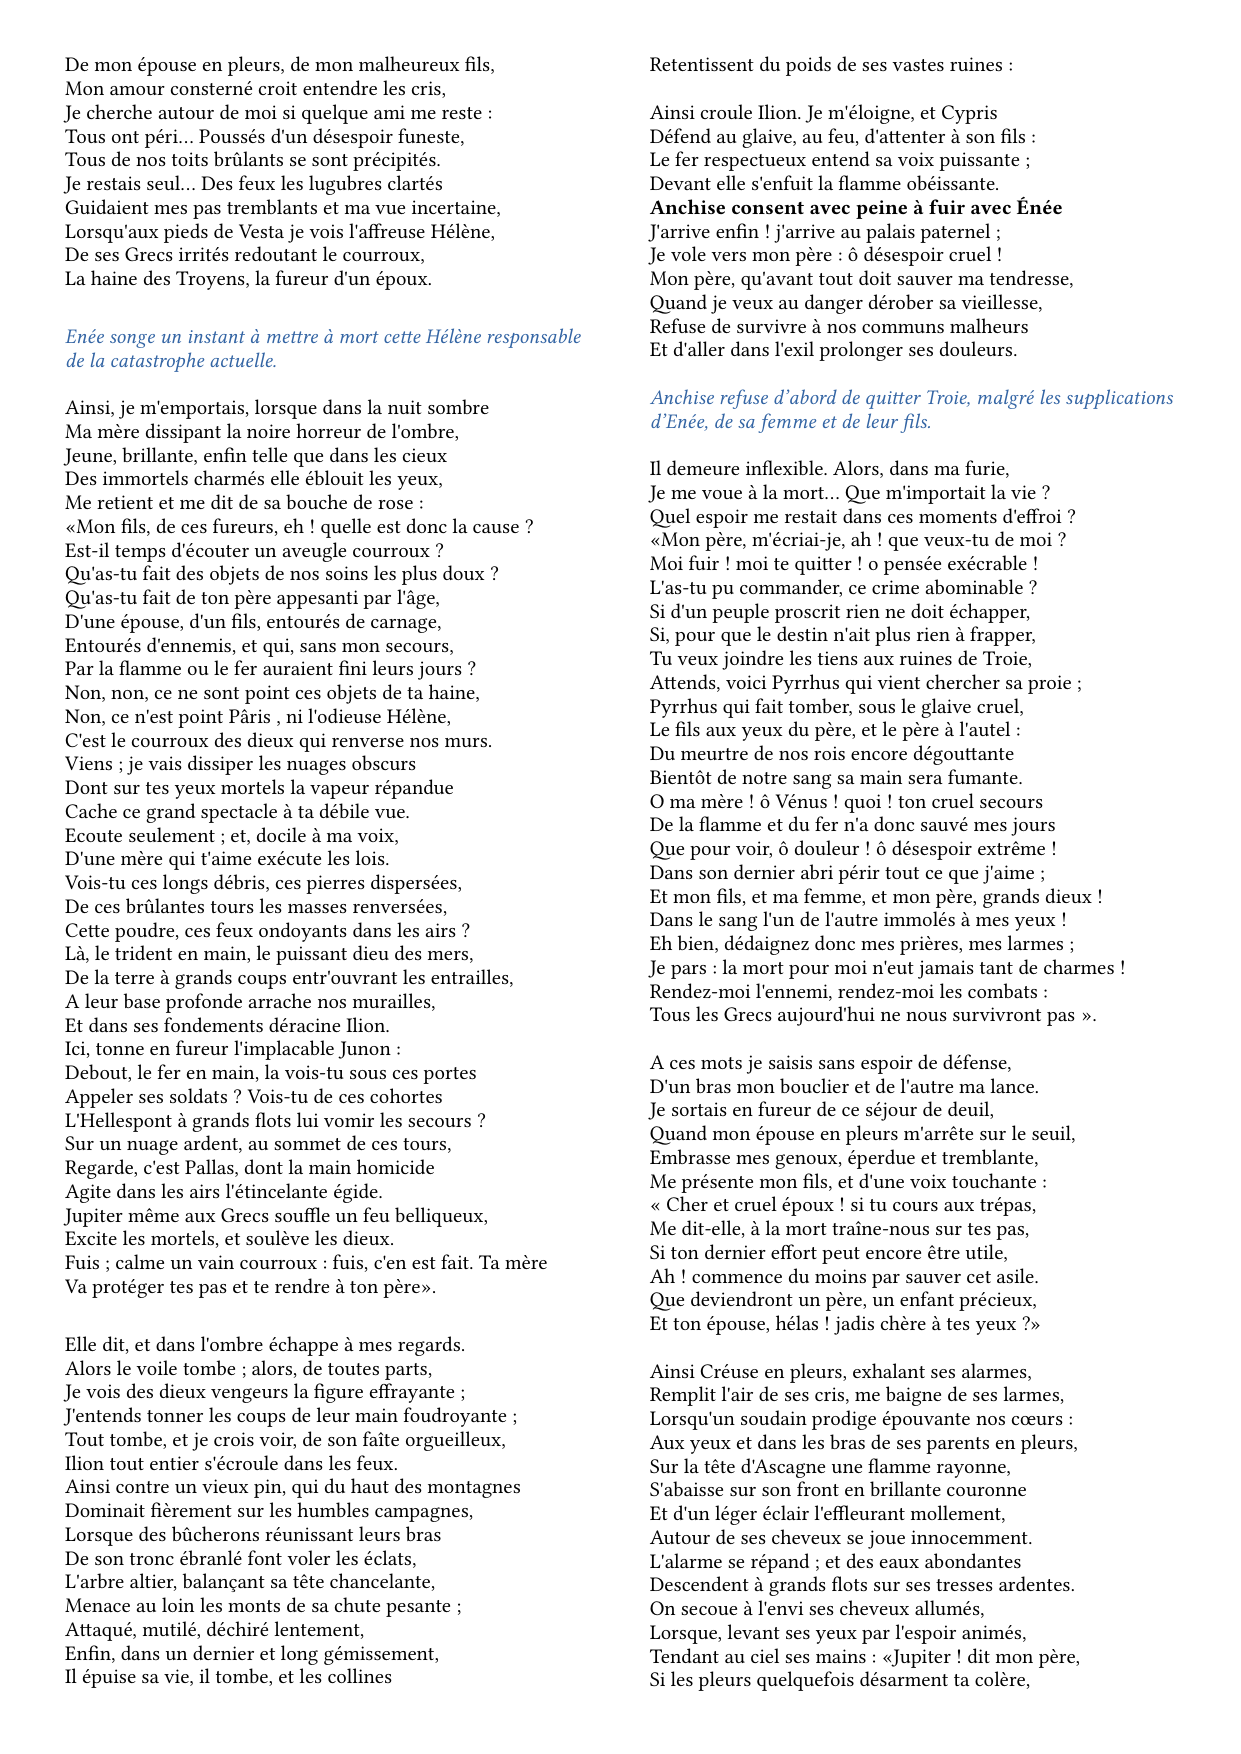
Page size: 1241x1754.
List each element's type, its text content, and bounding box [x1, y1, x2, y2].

text J'arrive enfin ! j'arrive au palais paternel ; Je vole vers mon père : ô désespoir cruel ! Mon père, qu'avant tout doit sauver ma tendresse, Quand je veux au danger dérober sa vieillesse, Refuse de survivre à nos communs malheurs Et d'aller dans l'exil prolonger ses douleurs. [649, 219, 1175, 386]
text Enée songe un instant à mettre à mort cette Hélène responsable de la catastrophe actuelle. [65, 325, 591, 372]
text Ainsi croule Ilion. Je m'éloigne, et Cypris Défend au glaive, au feu, d'attenter à son fils : Le fer respectueux entend sa voix puissante ; Devant elle s'enfuit la flamme obéissante. [649, 101, 1175, 196]
text Ainsi, je m'emportais, lorsque dans la nuit sombre Ma mère dissipant la noire horreur de l'ombre, Jeune, brillante, enfin telle que dans les cieux Des immortels charmés elle éblouit les yeux, Me retient et me dit de sa bouche de rose : [65, 396, 591, 515]
text Elle dit, et dans l'ombre échappe à mes regards. Alors le voile tombe ; alors, de toutes parts, Je vois des dieux vengeurs la figure effrayante ; J'entends tonner les coups de leur main foudroyante ; Tout tombe, et je crois voir, de son faîte orgueilleux, Ilion tout entier s'écroule dans les feux. Ainsi contre un vieux pin, qui du haut des montagnes Dominait fièrement sur les humbles campagnes, Lorsque des bûcherons réunissant leurs bras De son tronc ébranlé font voler les éclats, L'arbre altier, balançant sa tête chancelante, Menace au loin les monts de sa chute pesante ; Attaqué, mutilé, déchiré lentement, Enfin, dans un dernier et long gémissement, Il épuise sa vie, il tombe, et les collines [65, 1332, 591, 1689]
text A ces mots je saisis sans espoir de défense, D'un bras mon bouclier et de l'autre ma lance. Je sortais en fureur de ce séjour de deuil, Quand mon épouse en pleurs m'arrête sur le seuil, Embrasse mes genoux, éperdue et tremblante, Me présente mon fils, et d'une voix touchante : « Cher et cruel époux ! si tu cours aux trépas, Me dit-elle, à la mort traîne-nous sur tes pas, Si ton dernier effort peut encore être utile, Ah ! commence du moins par sauver cet asile. Que deviendront un père, un enfant précieux, Et ton épouse, hélas ! jadis chère à tes yeux ?» [649, 1051, 1175, 1359]
text Retentissent du poids de ses vastes ruines : [649, 53, 1175, 101]
text «Mon fils, de ces fureurs, eh ! quelle est donc la cause ? Est-il temps d'écouter un aveugle courroux ? Qu'as-tu fait des objets de nos soins les plus doux ? Qu'as-tu fait de ton père appesanti par l'âge, D'une épouse, d'un fils, entourés de carnage, Entourés d'ennemis, et qui, sans mon secours, Par la flamme ou le fer auraient fini leurs jours ? Non, non, ce ne sont point ces objets de ta haine, Non, ce n'est point Pâris , ni l'odieuse Hélène, C'est le courroux des dieux qui renverse nos murs. Viens ; je vais dissiper les nuages obscurs Dont sur tes yeux mortels la vapeur répandue Cache ce grand spectacle à ta débile vue. Ecoute seulement ; et, docile à ma voix, D'une mère qui t'aime exécute les lois. Vois-tu ces longs débris, ces pierres dispersées, De ces brûlantes tours les masses renversées, Cette poudre, ces feux ondoyants dans les airs ? Là, le trident en main, le puissant dieu des mers, De la terre à grands coups entr'ouvrant les entrailles, A leur base profonde arrache nos murailles, Et dans ses fondements déracine Ilion. Ici, tonne en fureur l'implacable Junon : Debout, le fer en main, la vois-tu sous ces portes Appeler ses soldats ? Vois-tu de ces cohortes L'Hellespont à grands flots lui vomir les secours ? Sur un nuage ardent, au sommet de ces tours, Regarde, c'est Pallas, dont la main homicide Agite dans les airs l'étincelante égide. Jupiter même aux Grecs souffle un feu belliqueux, Excite les mortels, et soulève les dieux. Fuis ; calme un vain courroux : fuis, c'en est fait. Ta mère Va protéger tes pas et te rendre à ton père». [65, 515, 591, 1332]
text Ainsi Créuse en pleurs, exhalant ses alarmes, Remplit l'air de ses cris, me baigne de ses larmes, Lorsqu'un soudain prodige épouvante nos cœurs : Aux yeux et dans les bras de ses parents en pleurs, Sur la tête d'Ascagne une flamme rayonne, S'abaisse sur son front en brillante couronne Et d'un léger éclair l'effleurant mollement, Autour de ses cheveux se joue innocemment. L'alarme se répand ; et des eaux abondantes Descendent à grands flots sur ses tresses ardentes. On secoue à l'envi ses cheveux allumés, Lorsque, levant ses yeux par l'espoir animés, Tendant au ciel ses mains : «Jupiter ! dit mon père, Si les pleurs quelquefois désarment ta colère, [649, 1359, 1175, 1692]
text Anchise consent avec peine à fuir avec Énée [649, 196, 1175, 219]
text Anchise refuse d’abord de quitter Troie, malgré les supplications d’Enée, de sa femme et de leur fils. [649, 386, 1175, 433]
text De mon épouse en pleurs, de mon malheureux fils, Mon amour consterné croit entendre les cris, Je cherche autour de moi si quelque ami me reste : Tous ont péri... Poussés d'un désespoir funeste, Tous de nos toits brûlants se sont précipités. Je restais seul... Des feux les lugubres clartés Guidaient mes pas tremblants et ma vue incertaine, Lorsqu'aux pieds de Vesta je vois l'affreuse Hélène, De ses Grecs irrités redoutant le courroux, La haine des Troyens, la fureur d'un époux. [65, 53, 591, 325]
text Il demeure inflexible. Alors, dans ma furie, Je me voue à la mort... Que m'importait la vie ? Quel espoir me restait dans ces moments d'effroi ? «Mon père, m'écriai-je, ah ! que veux-tu de moi ? Moi fuir ! moi te quitter ! o pensée exécrable ! L'as-tu pu commander, ce crime abominable ? Si d'un peuple proscrit rien ne doit échapper, Si, pour que le destin n'ait plus rien à frapper, Tu veux joindre les tiens aux ruines de Troie, Attends, voici Pyrrhus qui vient chercher sa proie ; Pyrrhus qui fait tomber, sous le glaive cruel, Le fils aux yeux du père, et le père à l'autel : Du meurtre de nos rois encore dégouttante Bientôt de notre sang sa main sera fumante. O ma mère ! ô Vénus ! quoi ! ton cruel secours De la flamme et du fer n'a donc sauvé mes jours Que pour voir, ô douleur ! ô désespoir extrême ! Dans son dernier abri périr tout ce que j'aime ; Et mon fils, et ma femme, et mon père, grands dieux ! Dans le sang l'un de l'autre immolés à mes yeux ! Eh bien, dédaignez donc mes prières, mes larmes ; Je pars : la mort pour moi n'eut jamais tant de charmes ! Rendez-moi l'ennemi, rendez-moi les combats : Tous les Grecs aujourd'hui ne nous survivront pas ». [649, 457, 1175, 1051]
